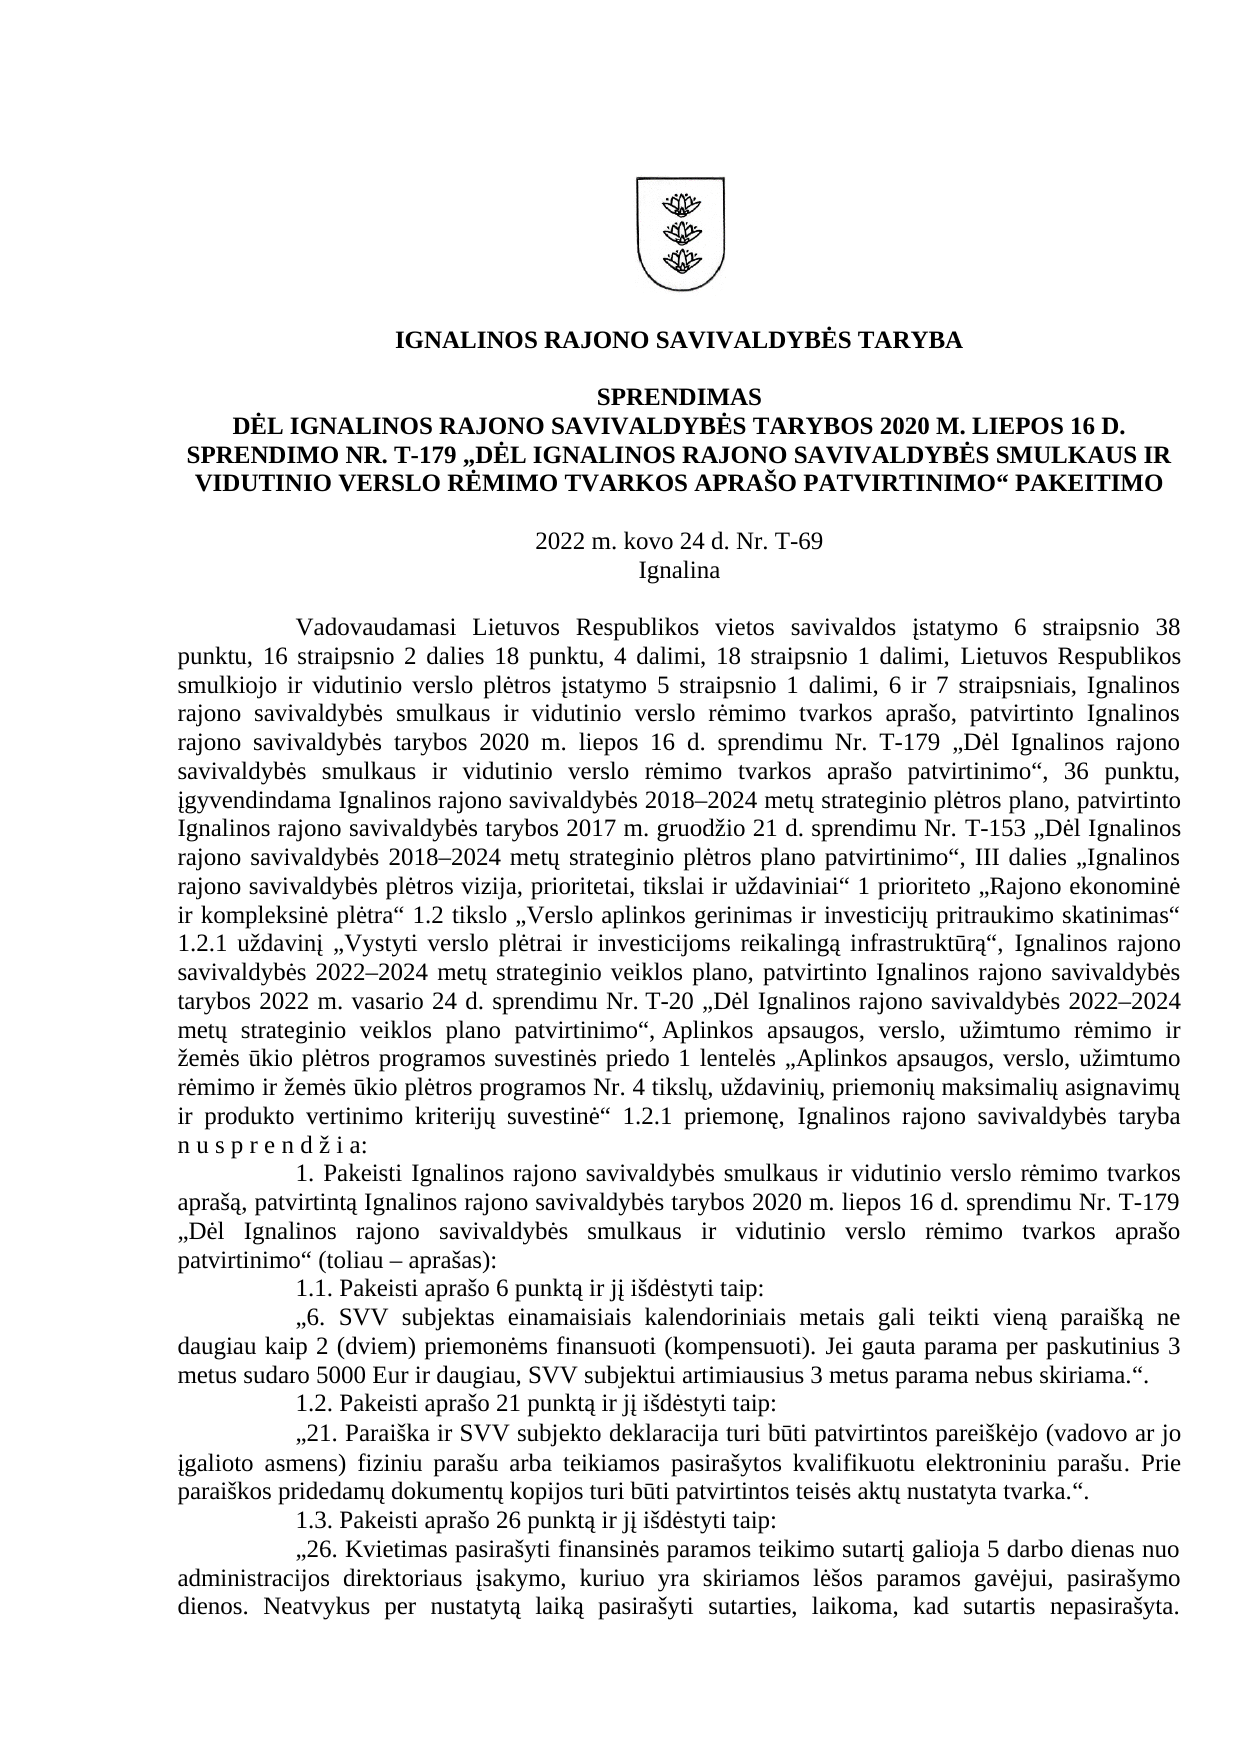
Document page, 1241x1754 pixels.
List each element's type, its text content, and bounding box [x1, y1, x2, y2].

text 1.1. Pakeisti aprašo 6 punktą ir jį išdėstyti taip: [177, 1273, 1181, 1302]
text 2022 m. kovo 24 d. Nr. T-69 [177, 526, 1181, 555]
text 1.3. Pakeisti aprašo 26 punktą ir jį išdėstyti taip: [177, 1505, 1181, 1534]
text „6. SVV subjektas einamaisiais kalendoriniais metais gali teikti vieną paraišką ne daugiau kaip 2 (dviem) priemonėms finansuoti (kompensuoti). Jei gauta parama per paskutinius 3 metus sudaro 5000 Eur ir daugiau, SVV subjektui artimiausius 3 metus parama nebus skiriama.“. [177, 1302, 1181, 1388]
text Vadovaudamasi Lietuvos Respublikos vietos savivaldos įstatymo 6 straipsnio 38 punktu, 16 straipsnio 2 dalies 18 punktu, 4 dalimi, 18 straipsnio 1 dalimi, Lietuvos Respublikos smulkiojo ir vidutinio verslo plėtros įstatymo 5 straipsnio 1 dalimi, 6 ir 7 straipsniais, Ignalinos rajono savivaldybės smulkaus ir vidutinio verslo rėmimo tvarkos aprašo, patvirtinto Ignalinos rajono savivaldybės tarybos 2020 m. liepos 16 d. sprendimu Nr. T-179 „Dėl Ignalinos rajono savivaldybės smulkaus ir vidutinio verslo rėmimo tvarkos aprašo patvirtinimo“, 36 punktu, įgyvendindama Ignalinos rajono savivaldybės 2018–2024 metų strateginio plėtros plano, patvirtinto Ignalinos rajono savivaldybės tarybos 2017 m. gruodžio 21 d. sprendimu Nr. T-153 „Dėl Ignalinos rajono savivaldybės 2018–2024 metų strateginio plėtros plano patvirtinimo“, III dalies „Ignalinos rajono savivaldybės plėtros vizija, prioritetai, tikslai ir uždaviniai“ 1 prioriteto „Rajono ekonominė ir kompleksinė plėtra“ 1.2 tikslo „Verslo aplinkos gerinimas ir investicijų pritraukimo skatinimas“ 1.2.1 uždavinį „Vystyti verslo plėtrai ir investicijoms reikalingą infrastruktūrą“, Ignalinos rajono savivaldybės 2022–2024 metų strateginio veiklos plano, patvirtinto Ignalinos rajono savivaldybės tarybos 2022 m. vasario 24 d. sprendimu Nr. T-20 „Dėl Ignalinos rajono savivaldybės 2022–2024 metų strateginio veiklos plano patvirtinimo“, Aplinkos apsaugos, verslo, užimtumo rėmimo ir žemės ūkio plėtros programos suvestinės priedo 1 lentelės „Aplinkos apsaugos, verslo, užimtumo rėmimo ir žemės ūkio plėtros programos Nr. 4 tikslų, uždavinių, priemonių maksimalių asignavimų ir produkto vertinimo kriterijų suvestinė“ 1.2.1 priemonę, Ignalinos rajono savivaldybės taryba n u s p r e n d ž i a: [177, 612, 1181, 1158]
text „26. Kvietimas pasirašyti finansinės paramos teikimo sutartį galioja 5 darbo dienas nuo administracijos direktoriaus įsakymo, kuriuo yra skiriamos lėšos paramos gavėjui, pasirašymo dienos. Neatvykus per nustatytą laiką pasirašyti sutarties, laikoma, kad sutartis nepasirašyta. [177, 1534, 1181, 1620]
text 1. Pakeisti Ignalinos rajono savivaldybės smulkaus ir vidutinio verslo rėmimo tvarkos aprašą, patvirtintą Ignalinos rajono savivaldybės tarybos 2020 m. liepos 16 d. sprendimu Nr. T-179 „Dėl Ignalinos rajono savivaldybės smulkaus ir vidutinio verslo rėmimo tvarkos aprašo patvirtinimo“ (toliau – aprašas): [177, 1158, 1181, 1273]
text IGNALINOS RAJONO SAVIVALDYBĖS TARYBA [177, 325, 1181, 353]
text SPRENDIMAS [177, 382, 1181, 411]
text Ignalina [177, 555, 1181, 583]
text 1.2. Pakeisti aprašo 21 punktą ir jį išdėstyti taip: [177, 1388, 1181, 1417]
text „21. Paraiška ir SVV subjekto deklaracija turi būti patvirtintos pareiškėjo (vadovo ar jo įgalioto asmens) fiziniu parašu arba teikiamos pasirašytos kvalifikuotu elektroniniu parašu. Prie paraiškos pridedamų dokumentų kopijos turi būti patvirtintos teisės aktų nustatyta tvarka.“. [177, 1417, 1181, 1505]
text DĖL IGNALINOS RAJONO SAVIVALDYBĖS TARYBOS 2020 M. LIEPOS 16 D. SPRENDIMO NR. T-179 „DĖL IGNALINOS RAJONO SAVIVALDYBĖS SMULKAUS IR VIDUTINIO VERSLO RĖMIMO TVARKOS APRAŠO PATVIRTINIMO“ PAKEITIMO [177, 411, 1181, 497]
